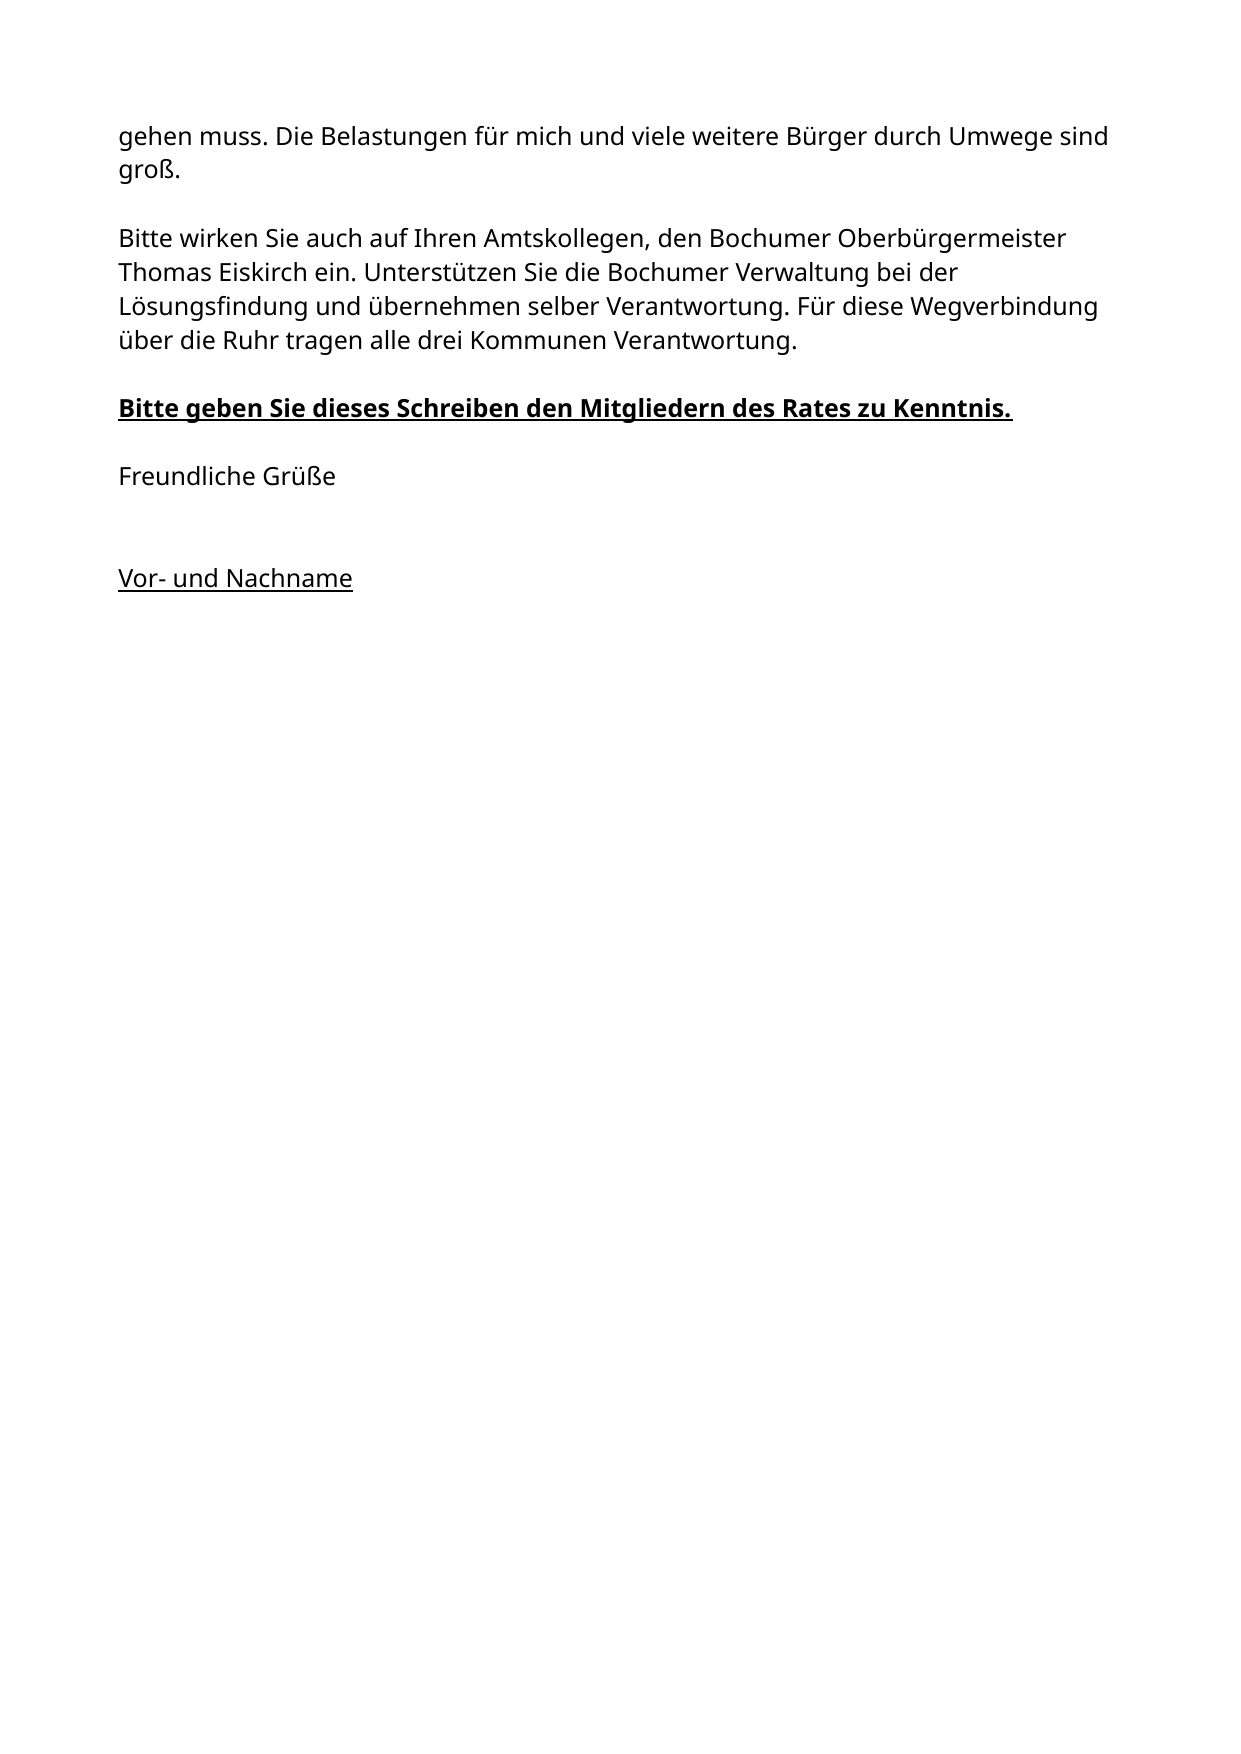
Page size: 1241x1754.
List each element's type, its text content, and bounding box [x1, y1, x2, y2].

text Bitte geben Sie dieses Schreiben den Mitgliedern des Rates zu Kenntnis. [118, 391, 1122, 425]
text Freundliche Grüße [118, 459, 1122, 493]
text gehen muss. Die Belastungen für mich und viele weitere Bürger durch Umwege sind groß. [118, 118, 1122, 186]
text Bitte wirken Sie auch auf Ihren Amtskollegen, den Bochumer Oberbürgermeister Thomas Eiskirch ein. Unterstützen Sie die Bochumer Verwaltung bei der Lösungsfindung und übernehmen selber Verantwortung. Für diese Wegverbindung über die Ruhr tragen alle drei Kommunen Verantwortung. [118, 220, 1122, 357]
text Vor- und Nachname [118, 561, 1122, 595]
